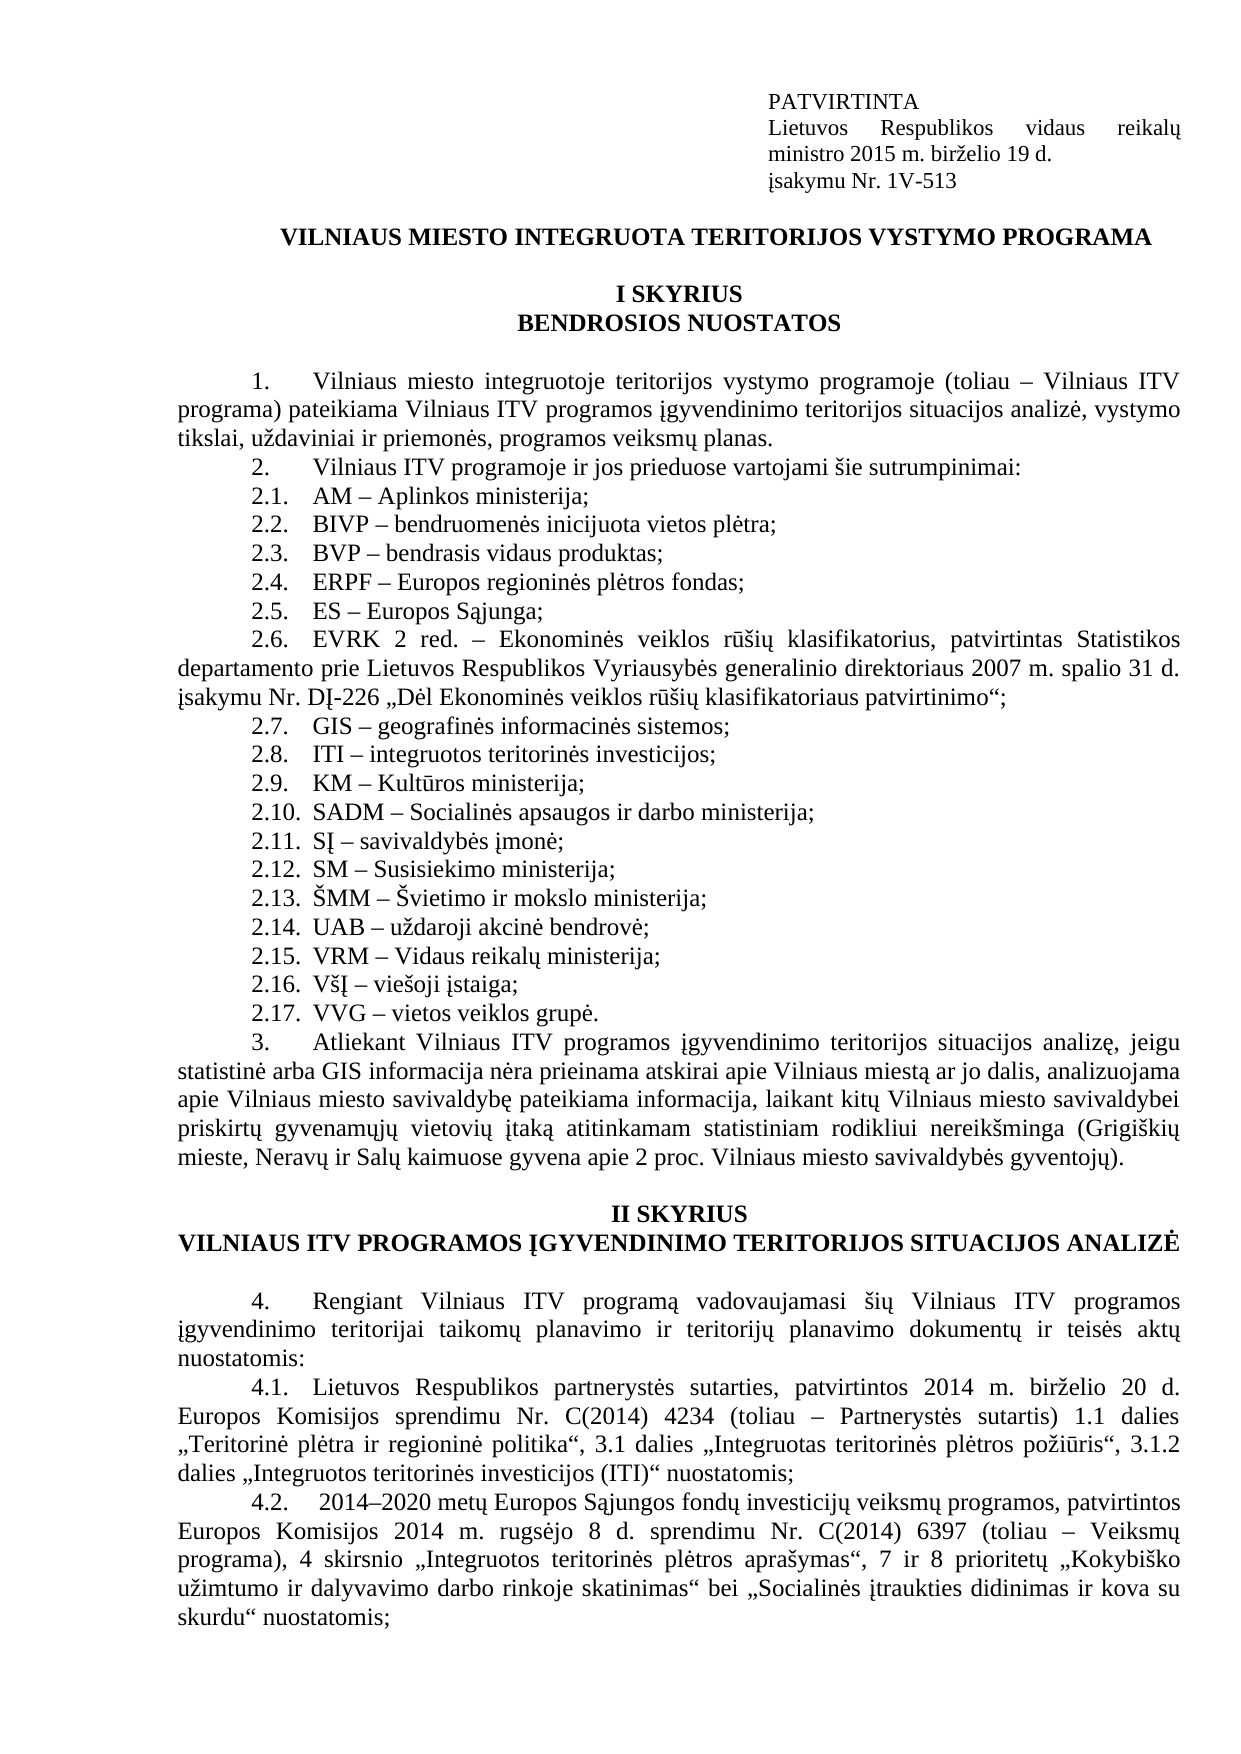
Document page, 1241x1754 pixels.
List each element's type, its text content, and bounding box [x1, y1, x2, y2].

text 1. Vilniaus miesto integruotoje teritorijos vystymo programoje (toliau – Vilniaus ITV programa) pateikiama Vilniaus ITV programos įgyvendinimo teritorijos situacijos analizė, vystymo tikslai, uždaviniai ir priemonės, programos veiksmų planas. [177, 366, 1181, 452]
text 2.12. SM – Susisiekimo ministerija; [177, 854, 1181, 883]
text 2.7. GIS – geografinės informacinės sistemos; [177, 711, 1181, 739]
text PATVIRTINTA [768, 88, 1181, 114]
text 2.8. ITI – integruotos teritorinės investicijos; [177, 739, 1181, 768]
text 2. Vilniaus ITV programoje ir jos prieduose vartojami šie sutrumpinimai: [177, 452, 1181, 481]
text 2.1. AM – Aplinkos ministerija; [177, 481, 1181, 509]
text 2.3. BVP – bendrasis vidaus produktas; [177, 538, 1181, 567]
text įsakymu Nr. 1V-513 [768, 167, 1181, 193]
text 2.14. UAB – uždaroji akcinė bendrovė; [177, 912, 1181, 941]
text 2.6. EVRK 2 red. – Ekonominės veiklos rūšių klasifikatorius, patvirtintas Statistikos departamento prie Lietuvos Respublikos Vyriausybės generalinio direktoriaus 2007 m. spalio 31 d. įsakymu Nr. DĮ-226 „Dėl Ekonominės veiklos rūšių klasifikatoriaus patvirtinimo“; [177, 624, 1181, 711]
text 2.4. ERPF – Europos regioninės plėtros fondas; [177, 567, 1181, 596]
text 2.15. VRM – Vidaus reikalų ministerija; [177, 941, 1181, 969]
text 4.2. 2014–2020 metų Europos Sąjungos fondų investicijų veiksmų programos, patvirtintos Europos Komisijos 2014 m. rugsėjo 8 d. sprendimu Nr. C(2014) 6397 (toliau – Veiksmų programa), 4 skirsnio „Integruotos teritorinės plėtros aprašymas“, 7 ir 8 prioritetų „Kokybiško užimtumo ir dalyvavimo darbo rinkoje skatinimas“ bei „Socialinės įtraukties didinimas ir kova su skurdu“ nuostatomis; [177, 1487, 1181, 1631]
text 2.17. VVG – vietos veiklos grupė. [177, 998, 1181, 1027]
text 2.11. SĮ – savivaldybės įmonė; [177, 826, 1181, 854]
text 2.2. BIVP – bendruomenės inicijuota vietos plėtra; [177, 509, 1181, 538]
text Lietuvos Respublikos vidaus reikalų ministro 2015 m. birželio 19 d. [768, 114, 1181, 167]
text 2.13. ŠMM – Švietimo ir mokslo ministerija; [177, 883, 1181, 912]
text VILNIAUS MIESTO INTEGRUOTA TERITORIJOS VYSTYMO PROGRAMA [177, 222, 1181, 251]
text II SKYRIUS [177, 1199, 1181, 1228]
text 2.16. VšĮ – viešoji įstaiga; [177, 969, 1181, 998]
text VILNIAUS ITV PROGRAMOS ĮGYVENDINIMO TERITORIJOS SITUACIJOS ANALIZĖ [177, 1228, 1181, 1257]
text 2.9. KM – Kultūros ministerija; [177, 768, 1181, 797]
text BENDROSIOS NUOSTATOS [177, 308, 1181, 337]
text 4.1. Lietuvos Respublikos partnerystės sutarties, patvirtintos 2014 m. birželio 20 d. Europos Komisijos sprendimu Nr. C(2014) 4234 (toliau – Partnerystės sutartis) 1.1 dalies „Teritorinė plėtra ir regioninė politika“, 3.1 dalies „Integruotas teritorinės plėtros požiūris“, 3.1.2 dalies „Integruotos teritorinės investicijos (ITI)“ nuostatomis; [177, 1372, 1181, 1487]
text 4. Rengiant Vilniaus ITV programą vadovaujamasi šių Vilniaus ITV programos įgyvendinimo teritorijai taikomų planavimo ir teritorijų planavimo dokumentų ir teisės aktų nuostatomis: [177, 1286, 1181, 1372]
text 3. Atliekant Vilniaus ITV programos įgyvendinimo teritorijos situacijos analizę, jeigu statistinė arba GIS informacija nėra prieinama atskirai apie Vilniaus miestą ar jo dalis, analizuojama apie Vilniaus miesto savivaldybę pateikiama informacija, laikant kitų Vilniaus miesto savivaldybei priskirtų gyvenamųjų vietovių įtaką atitinkamam statistiniam rodikliui nereikšminga (Grigiškių mieste, Neravų ir Salų kaimuose gyvena apie 2 proc. Vilniaus miesto savivaldybės gyventojų). [177, 1027, 1181, 1171]
text I SKYRIUS [177, 279, 1181, 308]
text 2.10. SADM – Socialinės apsaugos ir darbo ministerija; [177, 797, 1181, 826]
text 2.5. ES – Europos Sąjunga; [177, 596, 1181, 624]
